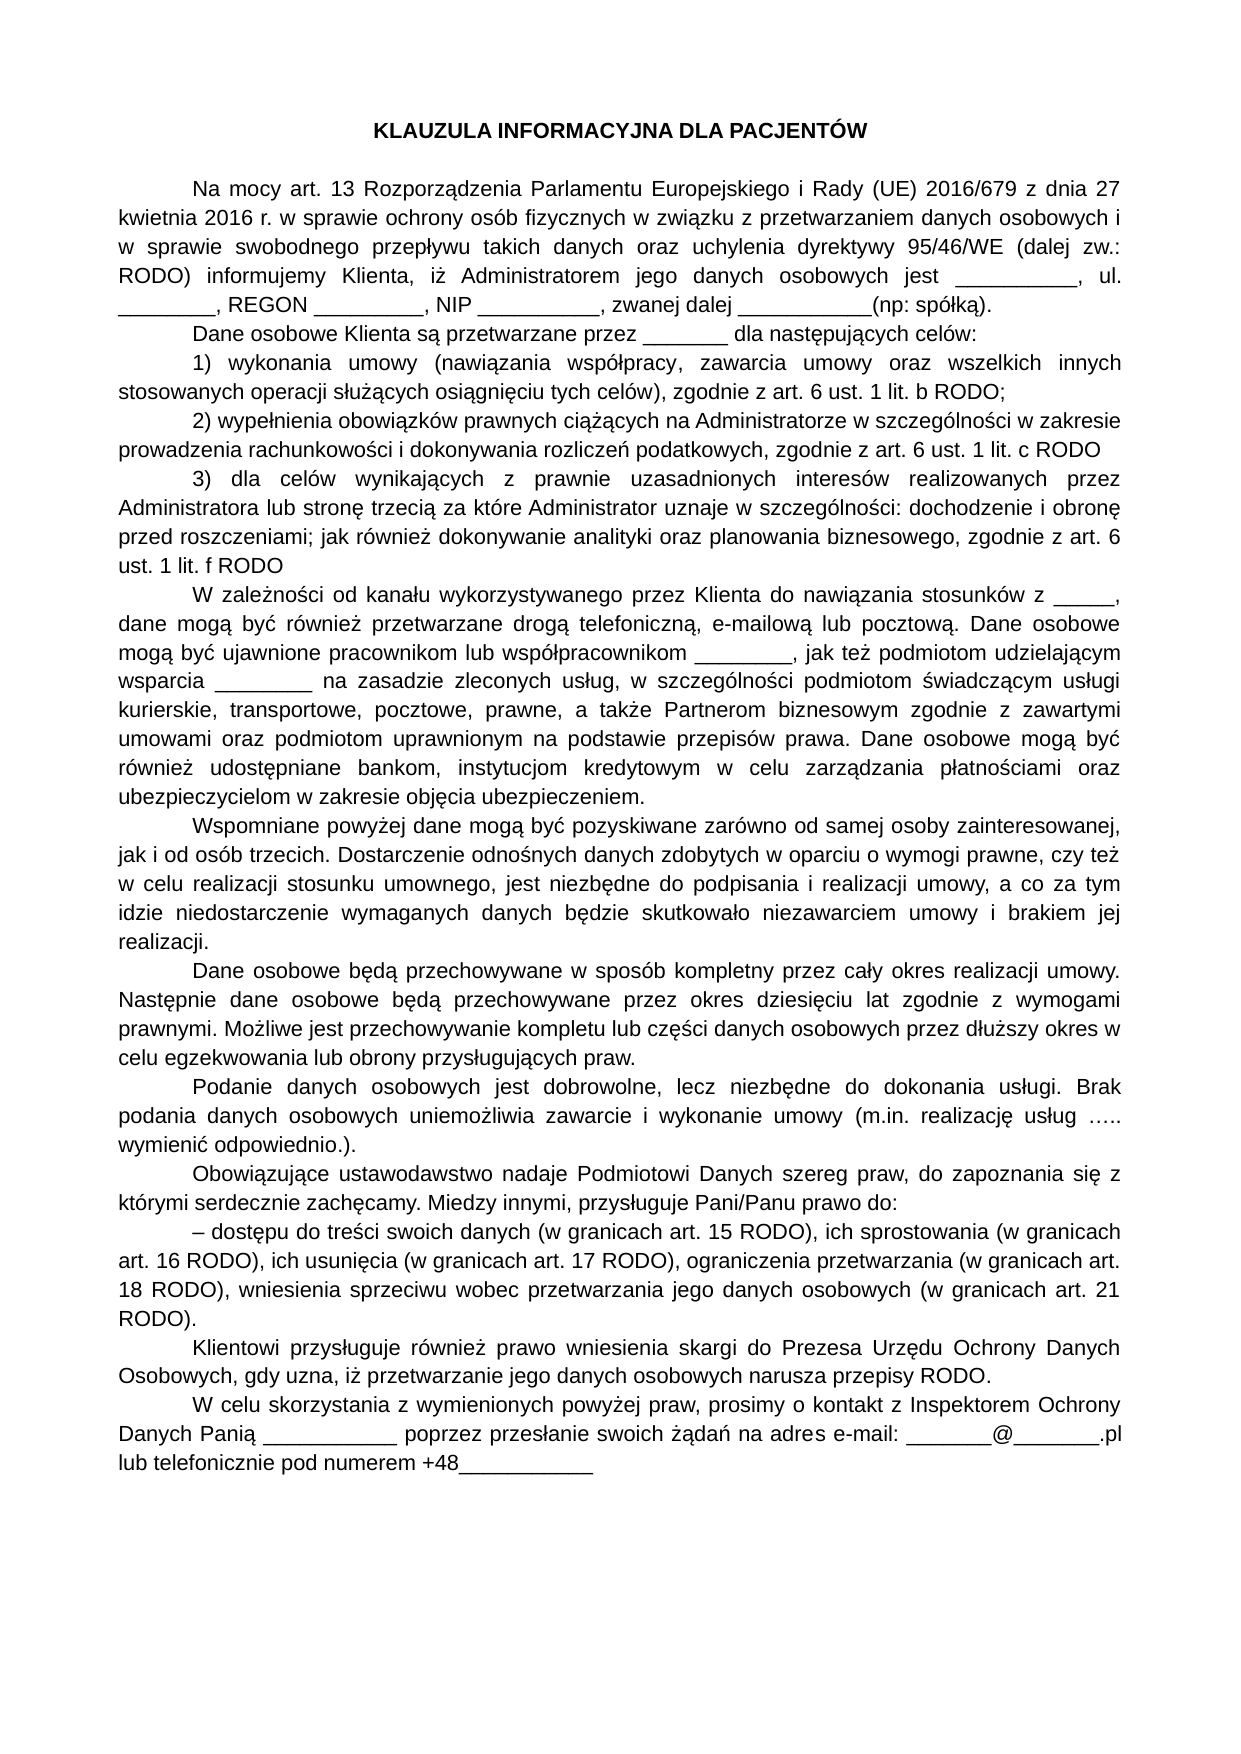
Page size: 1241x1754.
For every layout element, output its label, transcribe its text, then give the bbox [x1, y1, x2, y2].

text 1) wykonania umowy (nawiązania współpracy, zawarcia umowy oraz wszelkich innych stosowanych operacji służących osiągnięciu tych celów), zgodnie z art. 6 ust. 1 lit. b RODO; [118, 350, 1122, 404]
text KLAUZULA INFORMACYJNA DLA PACJENTÓW [118, 118, 1122, 143]
text 3) dla celów wynikających z prawnie uzasadnionych interesów realizowanych przez Administratora lub stronę trzecią za które Administrator uznaje w szczególności: dochodzenie i obronę przed roszczeniami; jak również dokonywanie analityki oraz planowania biznesowego, zgodnie z art. 6 ust. 1 lit. f RODO [118, 466, 1122, 578]
text W celu skorzystania z wymienionych powyżej praw, prosimy o kontakt z Inspektorem Ochrony Danych Panią ___________ poprzez przesłanie swoich żądań na adres e-mail: _______@_______.pl lub telefonicznie pod numerem +48___________ [118, 1392, 1122, 1475]
text W zależności od kanału wykorzystywanego przez Klienta do nawiązania stosunków z _____, dane mogą być również przetwarzane drogą telefoniczną, e-mailową lub pocztową. Dane osobowe mogą być ujawnione pracownikom lub współpracownikom ________, jak też podmiotom udzielającym wsparcia ________ na zasadzie zleconych usług, w szczególności podmiotom świadczącym usługi kurierskie, transportowe, pocztowe, prawne, a także Partnerom biznesowym zgodnie z zawartymi umowami oraz podmiotom uprawnionym na podstawie przepisów prawa. Dane osobowe mogą być również udostępniane bankom, instytucjom kredytowym w celu zarządzania płatnościami oraz ubezpieczycielom w zakresie objęcia ubezpieczeniem. [118, 581, 1122, 809]
text Obowiązujące ustawodawstwo nadaje Podmiotowi Danych szereg praw, do zapoznania się z którymi serdecznie zachęcamy. Miedzy innymi, przysługuje Pani/Panu prawo do: [118, 1161, 1122, 1215]
text 2) wypełnienia obowiązków prawnych ciążących na Administratorze w szczególności w zakresie prowadzenia rachunkowości i dokonywania rozliczeń podatkowych, zgodnie z art. 6 ust. 1 lit. c RODO [118, 408, 1122, 462]
text Na mocy art. 13 Rozporządzenia Parlamentu Europejskiego i Rady (UE) 2016/679 z dnia 27 kwietnia 2016 r. w sprawie ochrony osób fizycznych w związku z przetwarzaniem danych osobowych i w sprawie swobodnego przepływu takich danych oraz uchylenia dyrektywy 95/46/WE (dalej zw.: RODO) informujemy Klienta, iż Administratorem jego danych osobowych jest __________, ul. ________, REGON _________, NIP __________, zwanej dalej ___________(np: spółką). [118, 176, 1122, 317]
text Wspomniane powyżej dane mogą być pozyskiwane zarówno od samej osoby zainteresowanej, jak i od osób trzecich. Dostarczenie odnośnych danych zdobytych w oparciu o wymogi prawne, czy też w celu realizacji stosunku umownego, jest niezbędne do podpisania i realizacji umowy, a co za tym idzie niedostarczenie wymaganych danych będzie skutkowało niezawarciem umowy i brakiem jej realizacji. [118, 813, 1122, 954]
text Dane osobowe będą przechowywane w sposób kompletny przez cały okres realizacji umowy. Następnie dane osobowe będą przechowywane przez okres dziesięciu lat zgodnie z wymogami prawnymi. Możliwe jest przechowywanie kompletu lub części danych osobowych przez dłuższy okres w celu egzekwowania lub obrony przysługujących praw. [118, 958, 1122, 1070]
text Podanie danych osobowych jest dobrowolne, lecz niezbędne do dokonania usługi. Brak podania danych osobowych uniemożliwia zawarcie i wykonanie umowy (m.in. realizację usług ….. wymienić odpowiednio.). [118, 1074, 1122, 1157]
text Dane osobowe Klienta są przetwarzane przez _______ dla następujących celów: [118, 321, 1122, 346]
text Klientowi przysługuje również prawo wniesienia skargi do Prezesa Urzędu Ochrony Danych Osobowych, gdy uzna, iż przetwarzanie jego danych osobowych narusza przepisy RODO. [118, 1334, 1122, 1388]
text – dostępu do treści swoich danych (w granicach art. 15 RODO), ich sprostowania (w granicach art. 16 RODO), ich usunięcia (w granicach art. 17 RODO), ograniczenia przetwarzania (w granicach art. 18 RODO), wniesienia sprzeciwu wobec przetwarzania jego danych osobowych (w granicach art. 21 RODO). [118, 1218, 1122, 1331]
